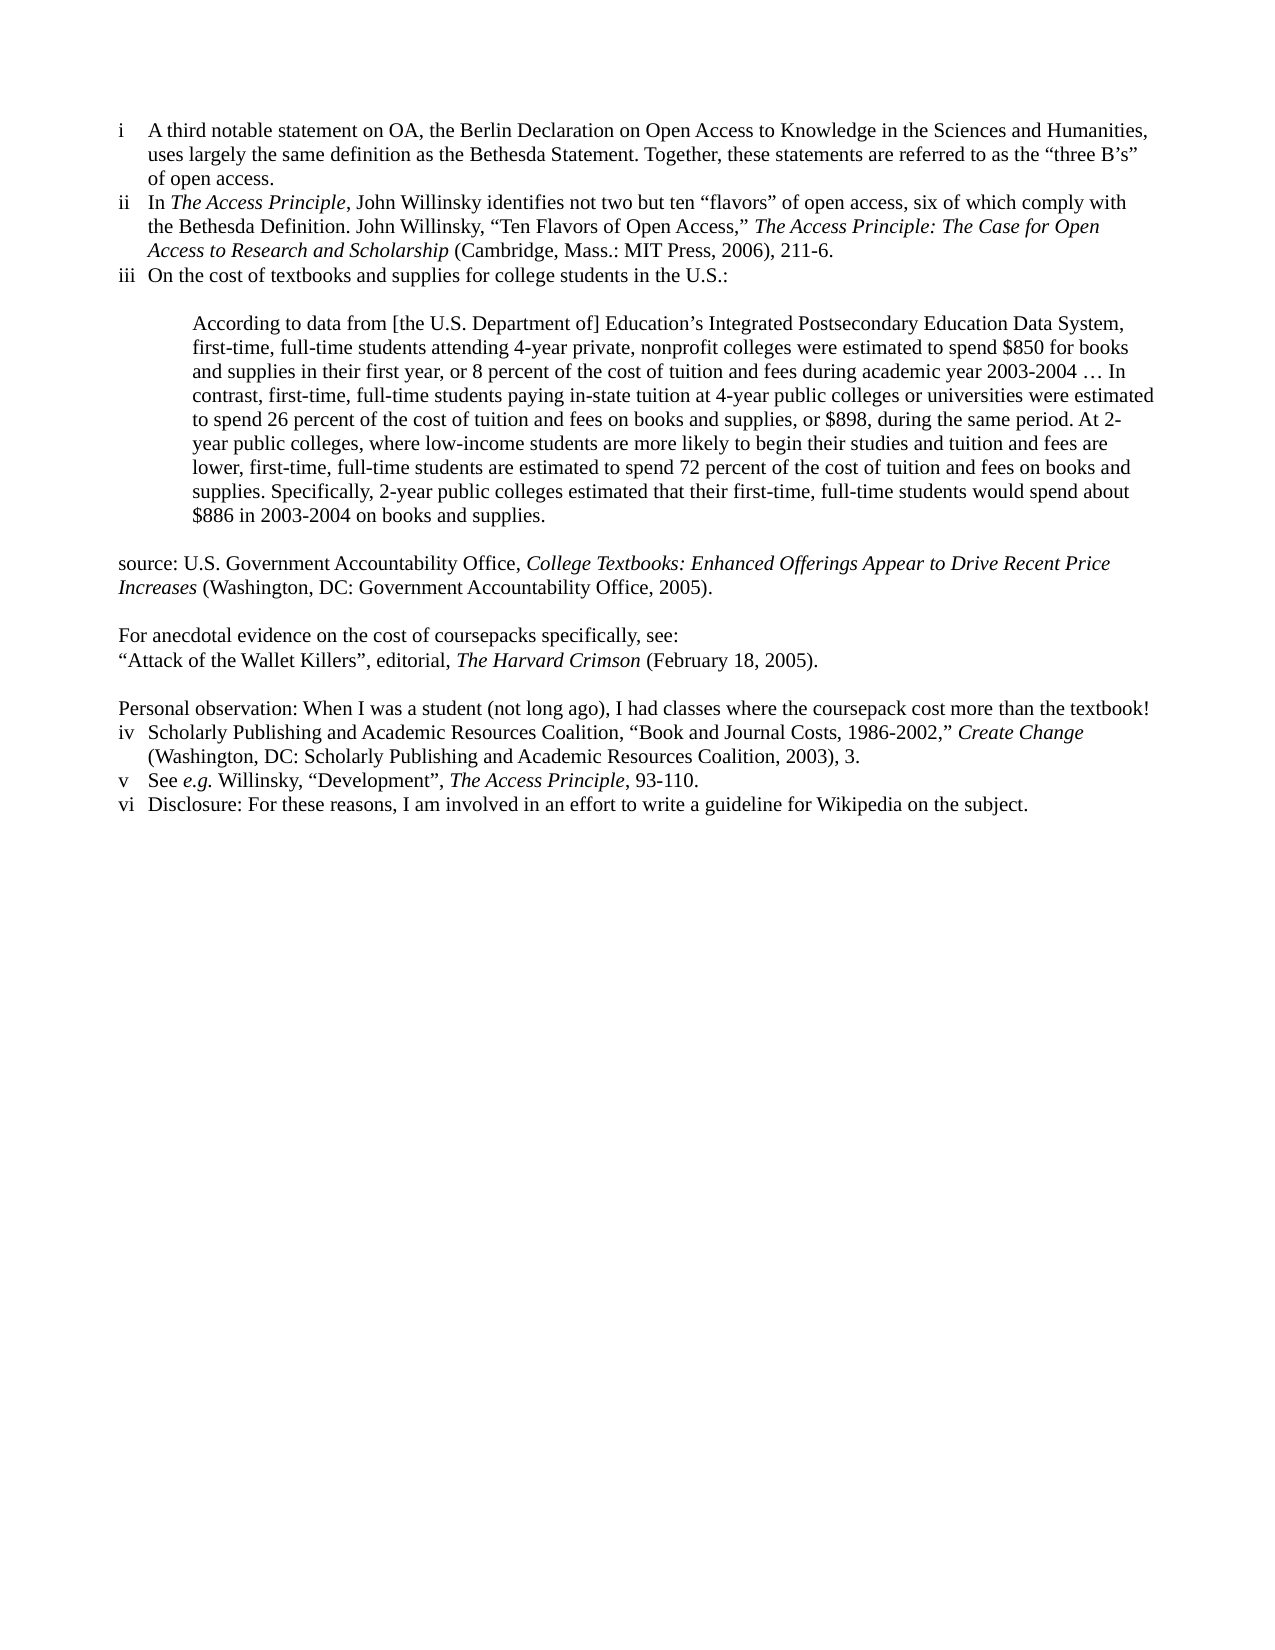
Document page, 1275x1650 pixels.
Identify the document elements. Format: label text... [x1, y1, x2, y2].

text Personal observation: When I was a student (not long ago), I had classes where the coursepack cost more than the textbook! [118, 696, 1157, 720]
text On the cost of textbooks and supplies for college students in the U.S.: [118, 262, 1157, 287]
text “Attack of the Wallet Killers”, editorial, The Harvard Crimson (February 18, 2005). [118, 647, 1157, 672]
text For anecdotal evidence on the cost of coursepacks specifically, see: [118, 623, 1157, 647]
text source: U.S. Government Accountability Office, College Textbooks: Enhanced Offerings Appear to Drive Recent Price Increases (Washington, DC: Government Accountability Office, 2005). [118, 551, 1157, 599]
text A third notable statement on OA, the Berlin Declaration on Open Access to Knowledge in the Sciences and Humanities, uses largely the same definition as the Bethesda Statement. Together, these statements are referred to as the “three B’s” of open access. [118, 118, 1157, 190]
text In The Access Principle, John Willinsky identifies not two but ten “flavors” of open access, six of which comply with the Bethesda Definition. John Willinsky, “Ten Flavors of Open Access,” The Access Principle: The Case for Open Access to Research and Scholarship (Cambridge, Mass.: MIT Press, 2006), 211-6. [118, 190, 1157, 262]
text Disclosure: For these reasons, I am involved in an effort to write a guideline for Wikipedia on the subject. [118, 792, 1157, 816]
text See e.g. Willinsky, “Development”, The Access Principle, 93-110. [118, 768, 1157, 792]
text According to data from [the U.S. Department of] Education’s Integrated Postsecondary Education Data System, first-time, full-time students attending 4-year private, nonprofit colleges were estimated to spend $850 for books and supplies in their first year, or 8 percent of the cost of tuition and fees during academic year 2003-2004 … In contrast, first-time, full-time students paying in-state tuition at 4-year public colleges or universities were estimated to spend 26 percent of the cost of tuition and fees on books and supplies, or $898, during the same period. At 2-year public colleges, where low-income students are more likely to begin their studies and tuition and fees are lower, first-time, full-time students are estimated to spend 72 percent of the cost of tuition and fees on books and supplies. Specifically, 2-year public colleges estimated that their first-time, full-time students would spend about $886 in 2003-2004 on books and supplies. [192, 311, 1157, 527]
list Scholarly Publishing and Academic Resources Coalition, “Book and Journal Costs, 1986-2002,” Create Change (Washington, DC: Scholarly Publishing and Academic Resources Coalition, 2003), 3. [118, 720, 1157, 768]
